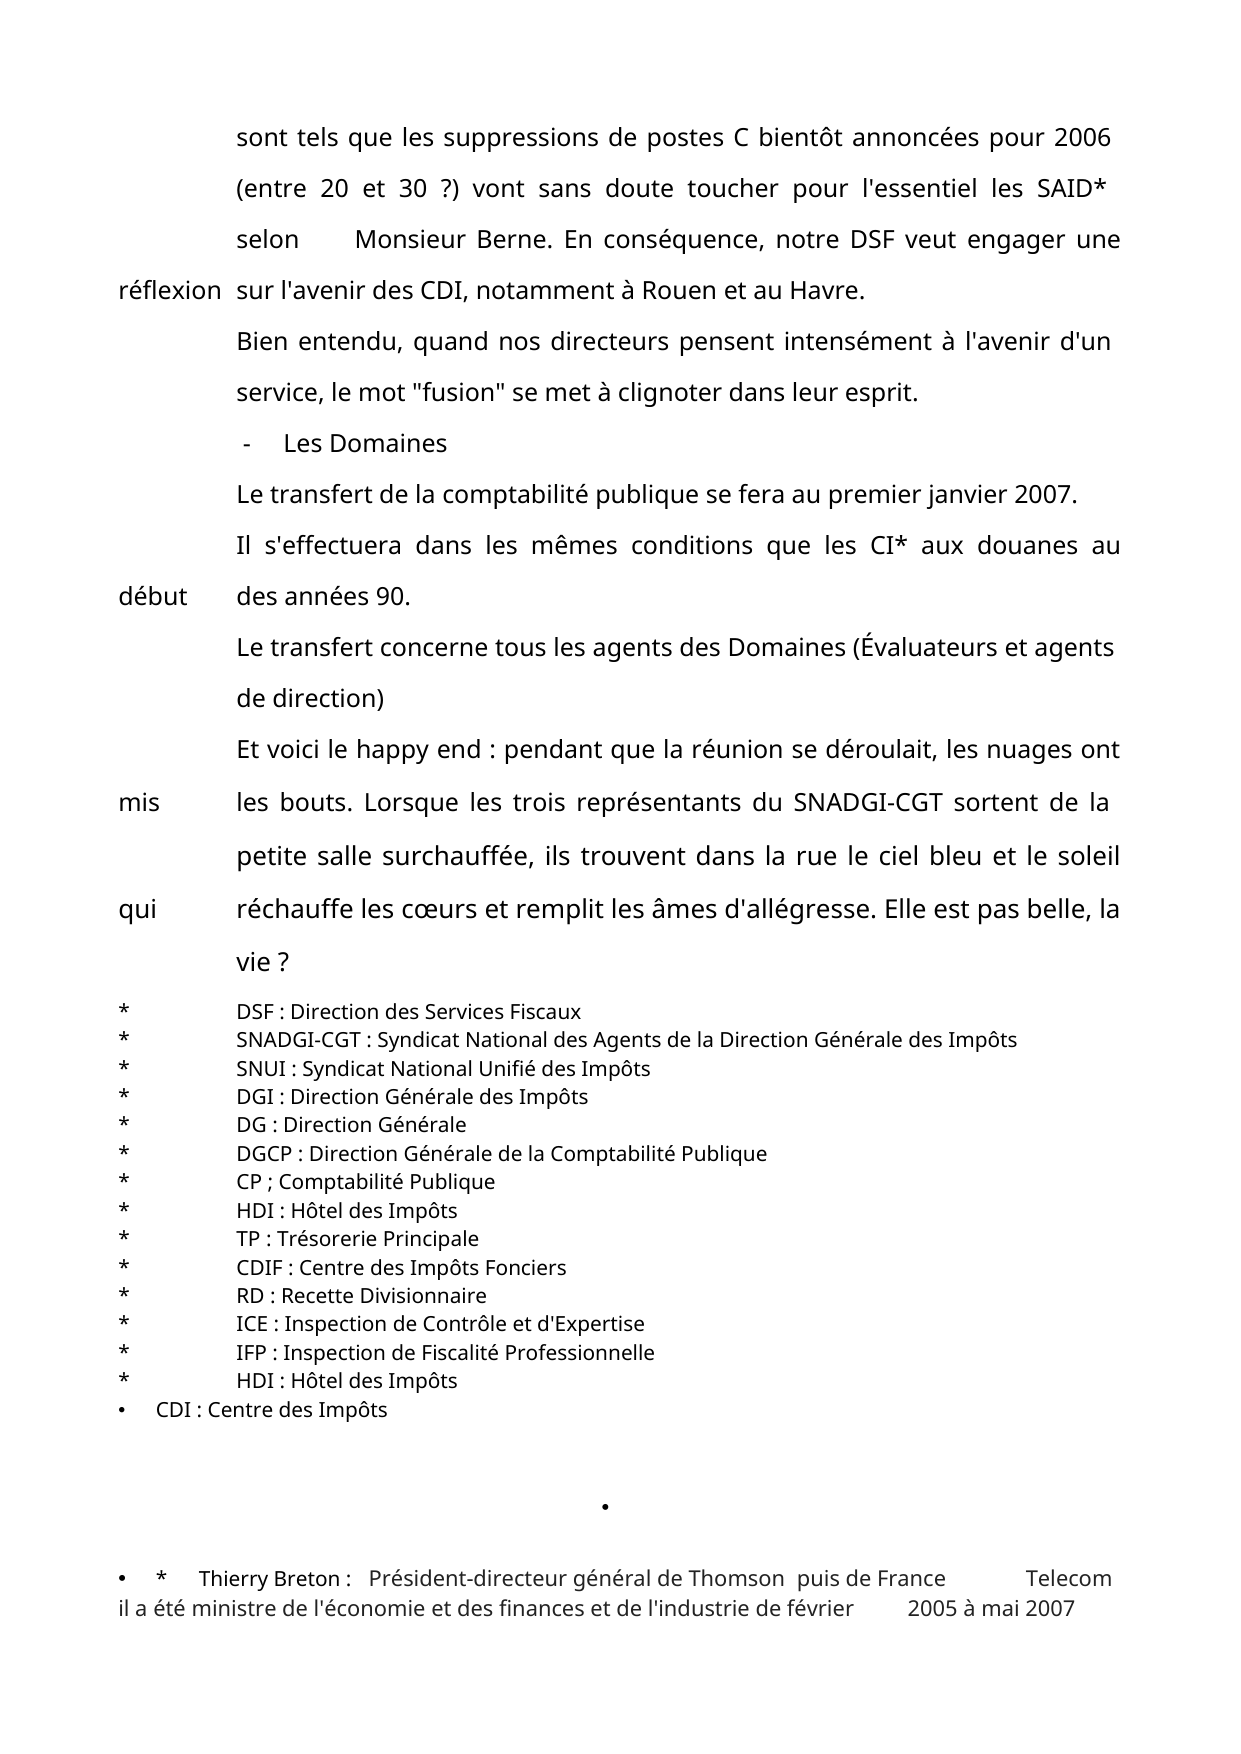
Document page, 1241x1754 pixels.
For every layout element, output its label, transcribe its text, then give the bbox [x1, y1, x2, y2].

text * IFP : Inspection de Fiscalité Professionnelle [118, 1338, 1122, 1366]
text * DGI : Direction Générale des Impôts [118, 1082, 1122, 1111]
text Et voici le happy end : pendant que la réunion se déroulait, les nuages ont mis les bouts. Lorsque les trois représentants du SNADGI-CGT sortent de la petite salle surchauffée, ils trouvent dans la rue le ciel bleu et le soleil qui réchauffe les cœurs et remplit les âmes d'allégresse. Elle est pas belle, la vie ? [118, 732, 1122, 979]
text * CP ; Comptabilité Publique [118, 1167, 1122, 1196]
text * HDI : Hôtel des Impôts [118, 1366, 1122, 1395]
list * Thierry Breton : Président-directeur général de Thomson puis de France Telecom il a été ministre de l'économie et des finances et de l'industrie de février 2005 à mai 2007 [81, 1563, 1122, 1623]
text - Les Domaines [118, 426, 1122, 460]
text * DG : Direction Générale [118, 1111, 1122, 1139]
text * ICE : Inspection de Contrôle et d'Expertise [118, 1309, 1122, 1338]
text * CDIF : Centre des Impôts Fonciers [118, 1253, 1122, 1281]
text * SNADGI-CGT : Syndicat National des Agents de la Direction Générale des Impôts [118, 1025, 1122, 1054]
text * SNUI : Syndicat National Unifié des Impôts [118, 1054, 1122, 1082]
text Le transfert concerne tous les agents des Domaines (Évaluateurs et agents de direction) [118, 630, 1122, 715]
text * DGCP : Direction Générale de la Comptabilité Publique [118, 1139, 1122, 1167]
text * DSF : Direction des Services Fiscaux [118, 997, 1122, 1025]
text Le transfert de la comptabilité publique se fera au premier janvier 2007. [118, 477, 1122, 511]
text Il s'effectuera dans les mêmes conditions que les CI* aux douanes au début des années 90. [118, 528, 1122, 613]
text Bien entendu, quand nos directeurs pensent intensément à l'avenir d'un service, le mot "fusion" se met à clignoter dans leur esprit. [118, 324, 1122, 409]
list CDI : Centre des Impôts [81, 1395, 1122, 1423]
text sont tels que les suppressions de postes C bientôt annoncées pour 2006 (entre 20 et 30 ?) vont sans doute toucher pour l'essentiel les SAID* selon Monsieur Berne. En conséquence, notre DSF veut engager une réflexion sur l'avenir des CDI, notamment à Rouen et au Havre. [118, 118, 1122, 307]
text * HDI : Hôtel des Impôts [118, 1196, 1122, 1224]
text * TP : Trésorerie Principale [118, 1224, 1122, 1253]
text * RD : Recette Divisionnaire [118, 1281, 1122, 1309]
